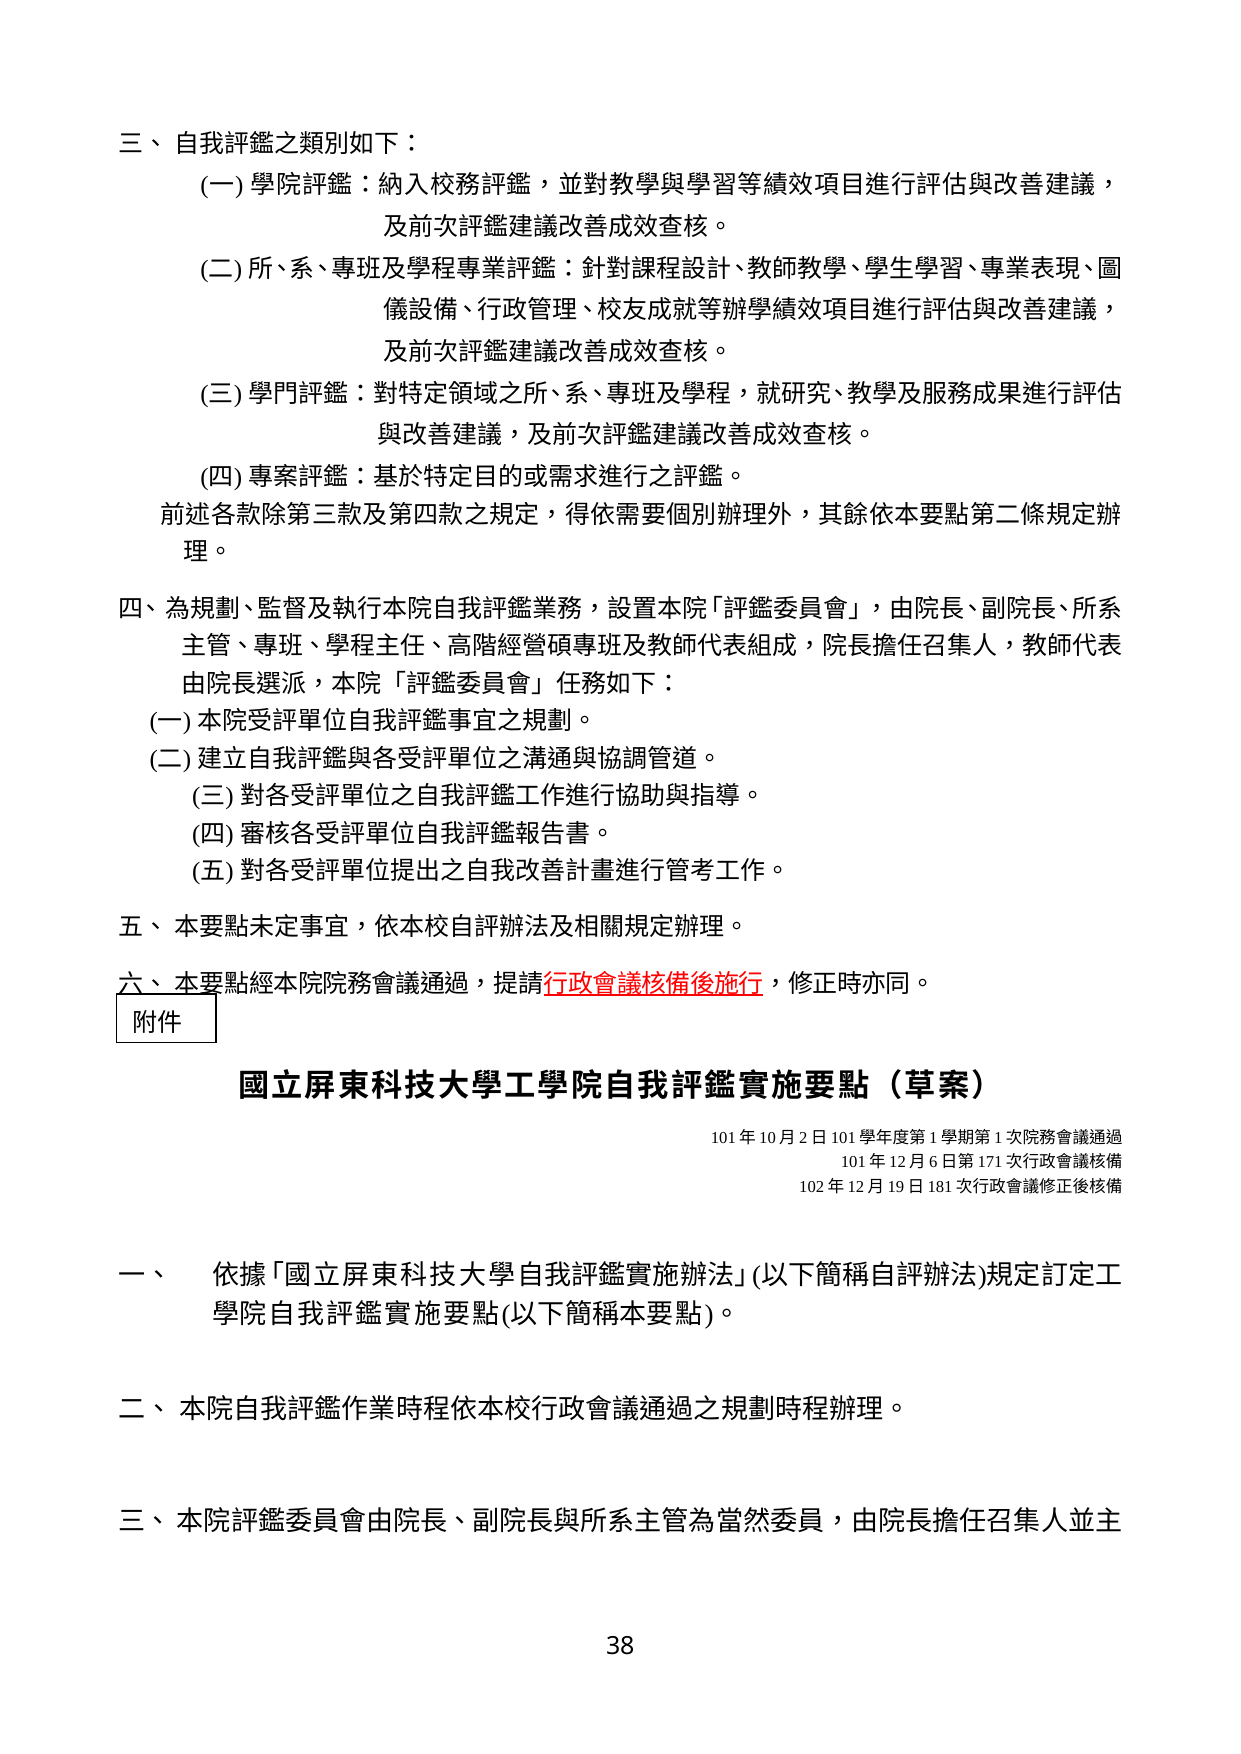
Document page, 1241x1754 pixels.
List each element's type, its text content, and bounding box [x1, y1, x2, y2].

text (四) 專案評鑑：基於特定目的或需求進行之評鑑。 [200, 452, 1122, 494]
text 六、 本要點經本院院務會議通過，提請行政會議核備後施行，修正時亦同。 [118, 962, 1122, 1000]
text 102年12月19日181次行政會議修正後核備 [118, 1173, 1122, 1197]
text (二) 建立自我評鑑與各受評單位之溝通與協調管道。 [118, 737, 1122, 775]
text (二) 所、系、專班及學程專業評鑑：針對課程設計、教師教學、學生學習、專業表現、圖儀設備、行政管理、校友成就等辦學績效項目進行評估與改善建議，及前次評鑑建議改善成效查核。 [200, 244, 1122, 369]
text 五、 本要點未定事宜，依本校自評辦法及相關規定辦理。 [118, 906, 1122, 944]
text 三、 本院評鑑委員會由院長、副院長與所系主管為當然委員，由院長擔任召集人並主 [118, 1481, 1122, 1556]
text (一) 本院受評單位自我評鑑事宜之規劃。 [118, 700, 1122, 737]
text 二、 本院自我評鑑作業時程依本校行政會議通過之規劃時程辦理。 [118, 1369, 1122, 1444]
text 國立屏東科技大學工學院自我評鑑實施要點（草案） [118, 1060, 1122, 1106]
text 三、 自我評鑑之類別如下： [118, 123, 1122, 160]
text 四、 為規劃、監督及執行本院自我評鑑業務，設置本院「評鑑委員會」，由院長、副院長、所系主管、專班、學程主任、高階經營碩專班及教師代表組成，院長擔任召集人，教師代表由院長選派，本院「評鑑委員會」任務如下： [118, 587, 1122, 700]
text (四) 審核各受評單位自我評鑑報告書。 [192, 812, 1122, 850]
text 前述各款除第三款及第四款之規定，得依需要個別辦理外，其餘依本要點第二條規定辦理。 [134, 494, 1122, 569]
text 101年10月2日101學年度第1學期第1次院務會議通過 [118, 1124, 1122, 1148]
text (三) 學門評鑑：對特定領域之所、系、專班及學程，就研究、教學及服務成果進行評估與改善建議，及前次評鑑建議改善成效查核。 [200, 369, 1122, 452]
list 依據「國立屏東科技大學自我評鑑實施辦法」(以下簡稱自評辦法)規定訂定工學院自我評鑑實施要點(以下簡稱本要點)。 [118, 1253, 1122, 1331]
text 附件8 [132, 1002, 200, 1034]
text 101年12月6日第171次行政會議核備 [118, 1148, 1122, 1173]
text (五) 對各受評單位提出之自我改善計畫進行管考工作。 [192, 850, 1122, 887]
text (三) 對各受評單位之自我評鑑工作進行協助與指導。 [192, 775, 1122, 812]
text (一) 學院評鑑：納入校務評鑑，並對教學與學習等績效項目進行評估與改善建議，及前次評鑑建議改善成效查核。 [200, 160, 1122, 244]
